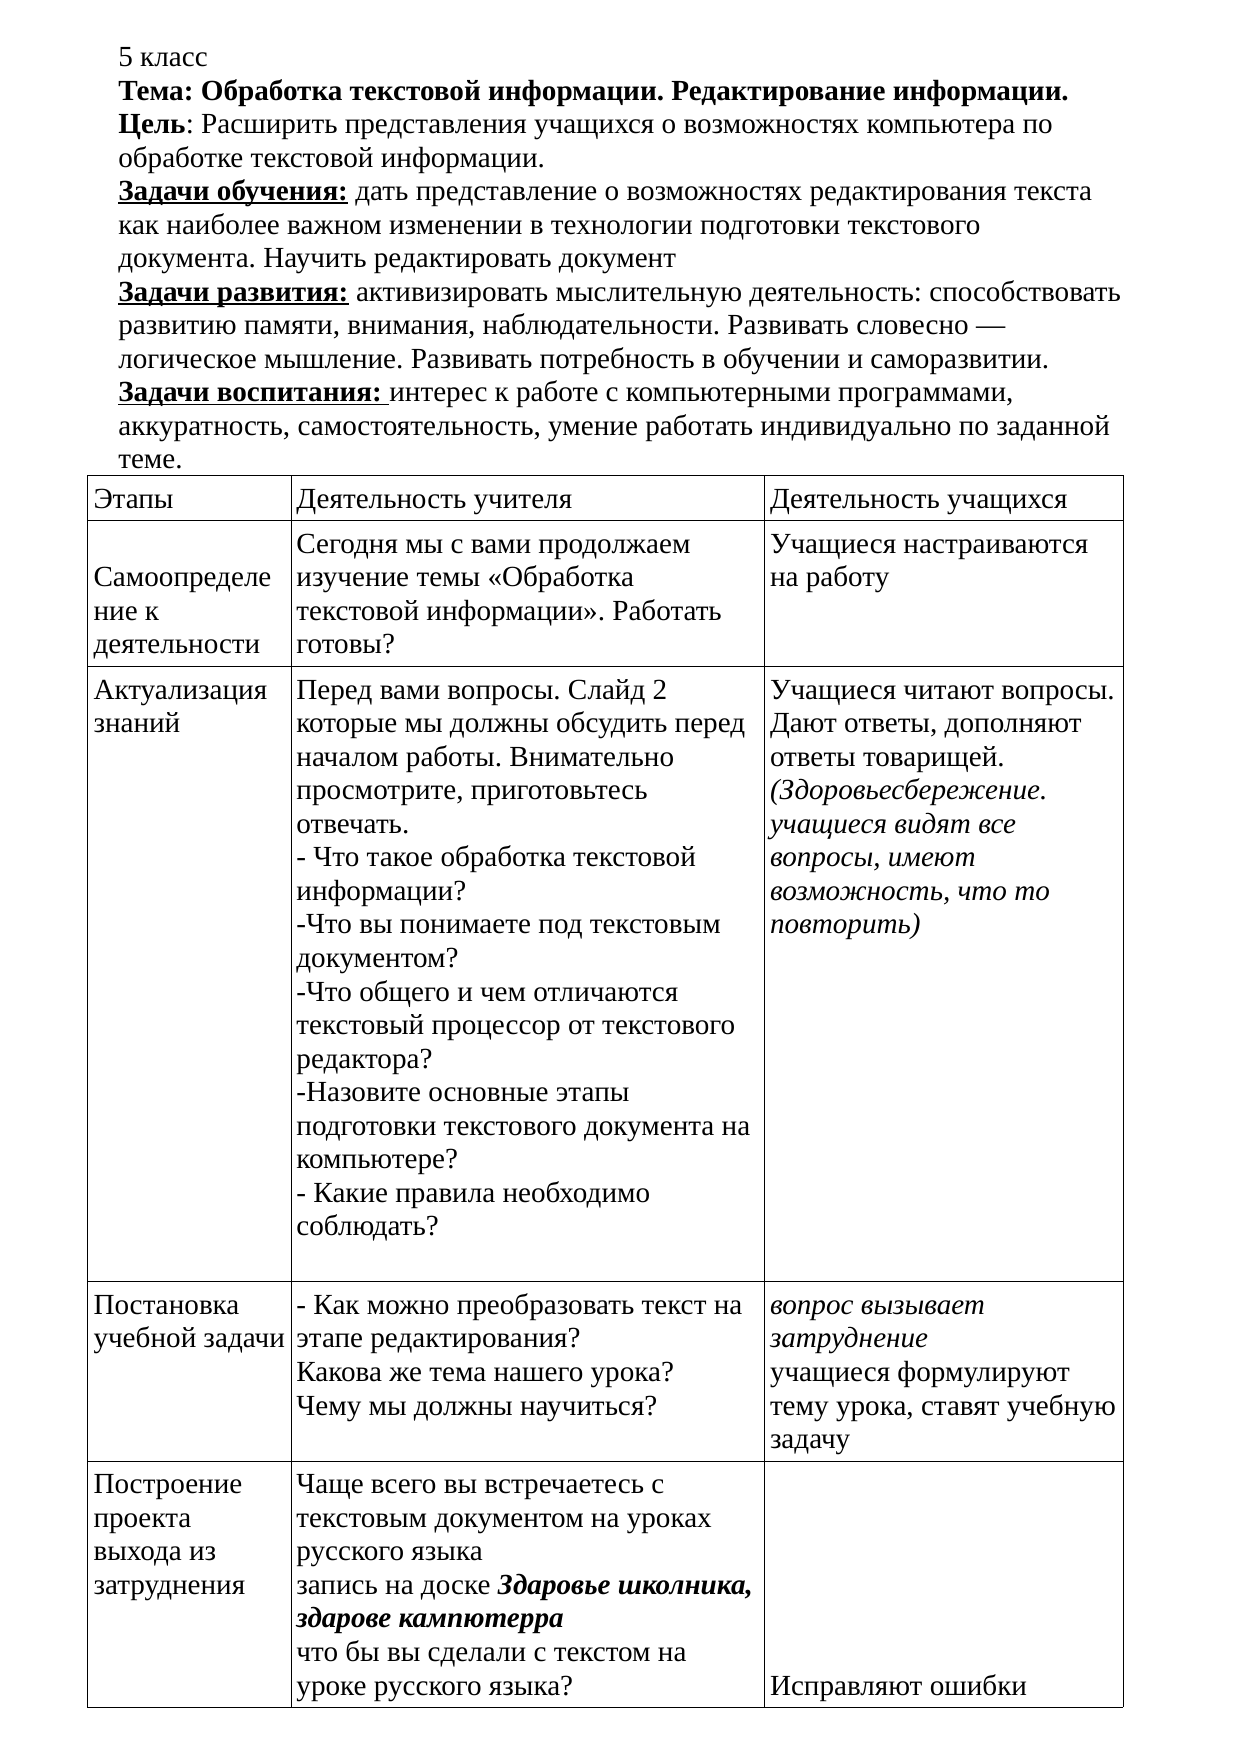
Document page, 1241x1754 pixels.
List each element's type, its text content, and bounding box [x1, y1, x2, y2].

text Задачи воспитания: интерес к работе с компьютерными программами, аккуратность, самостоятельность, умение работать индивидуально по заданной теме. [118, 374, 1122, 475]
text Задачи обучения: дать представление о возможностях редактирования текста как наиболее важном изменении в технологии подготовки текстового документа. Научить редактировать документ [118, 173, 1122, 274]
table_cell Актуализация знаний [88, 667, 291, 1281]
table_header Этапы [88, 476, 291, 520]
table_cell Учащиеся настраиваются на работу [765, 521, 1123, 666]
text Тема: Обработка текстовой информации. Редактирование информации. [118, 73, 1122, 106]
table_cell Исправляют ошибки [765, 1462, 1123, 1707]
table_cell Построение проекта выхода из затруднения [88, 1462, 291, 1707]
text 5 класс [118, 39, 1122, 73]
table_cell Постановка учебной задачи [88, 1282, 291, 1461]
table_header Деятельность учащихся [765, 476, 1123, 520]
table_cell Чаще всего вы встречаетесь с текстовым документом на уроках русского языка запись на доске Здаровье школника, здарове кампютерра что бы вы сделали с текстом на уроке русского языка? [292, 1462, 764, 1707]
table_cell Самоопределение к деятельности [88, 521, 291, 666]
table_header Деятельность учителя [292, 476, 764, 520]
table_cell Сегодня мы с вами продолжаем изучение темы «Обработка текстовой информации». Работать готовы? [292, 521, 764, 666]
table_cell вопрос вызывает затруднение учащиеся формулируют тему урока, ставят учебную задачу [765, 1282, 1123, 1461]
table_cell Перед вами вопросы. Слайд 2 которые мы должны обсудить перед началом работы. Внимательно просмотрите, приготовьтесь отвечать. - Что такое обработка текстовой информации? -Что вы понимаете под текстовым документом? -Что общего и чем отличаются текстовый процессор от текстового редактора? -Назовите основные этапы подготовки текстового документа на компьютере? - Какие правила необходимо соблюдать? [292, 667, 764, 1281]
table_cell Учащиеся читают вопросы. Дают ответы, дополняют ответы товарищей. (Здоровьесбережение. учащиеся видят все вопросы, имеют возможность, что то повторить) [765, 667, 1123, 1281]
text Цель: Расширить представления учащихся о возможностях компьютера по обработке текстовой информации. [118, 106, 1122, 173]
text Задачи развития: активизировать мыслительную деятельность: способствовать развитию памяти, внимания, наблюдательности. Развивать словесно — логическое мышление. Развивать потребность в обучении и саморазвитии. [118, 274, 1122, 374]
table_cell - Как можно преобразовать текст на этапе редактирования? Какова же тема нашего урока? Чему мы должны научиться? [292, 1282, 764, 1461]
